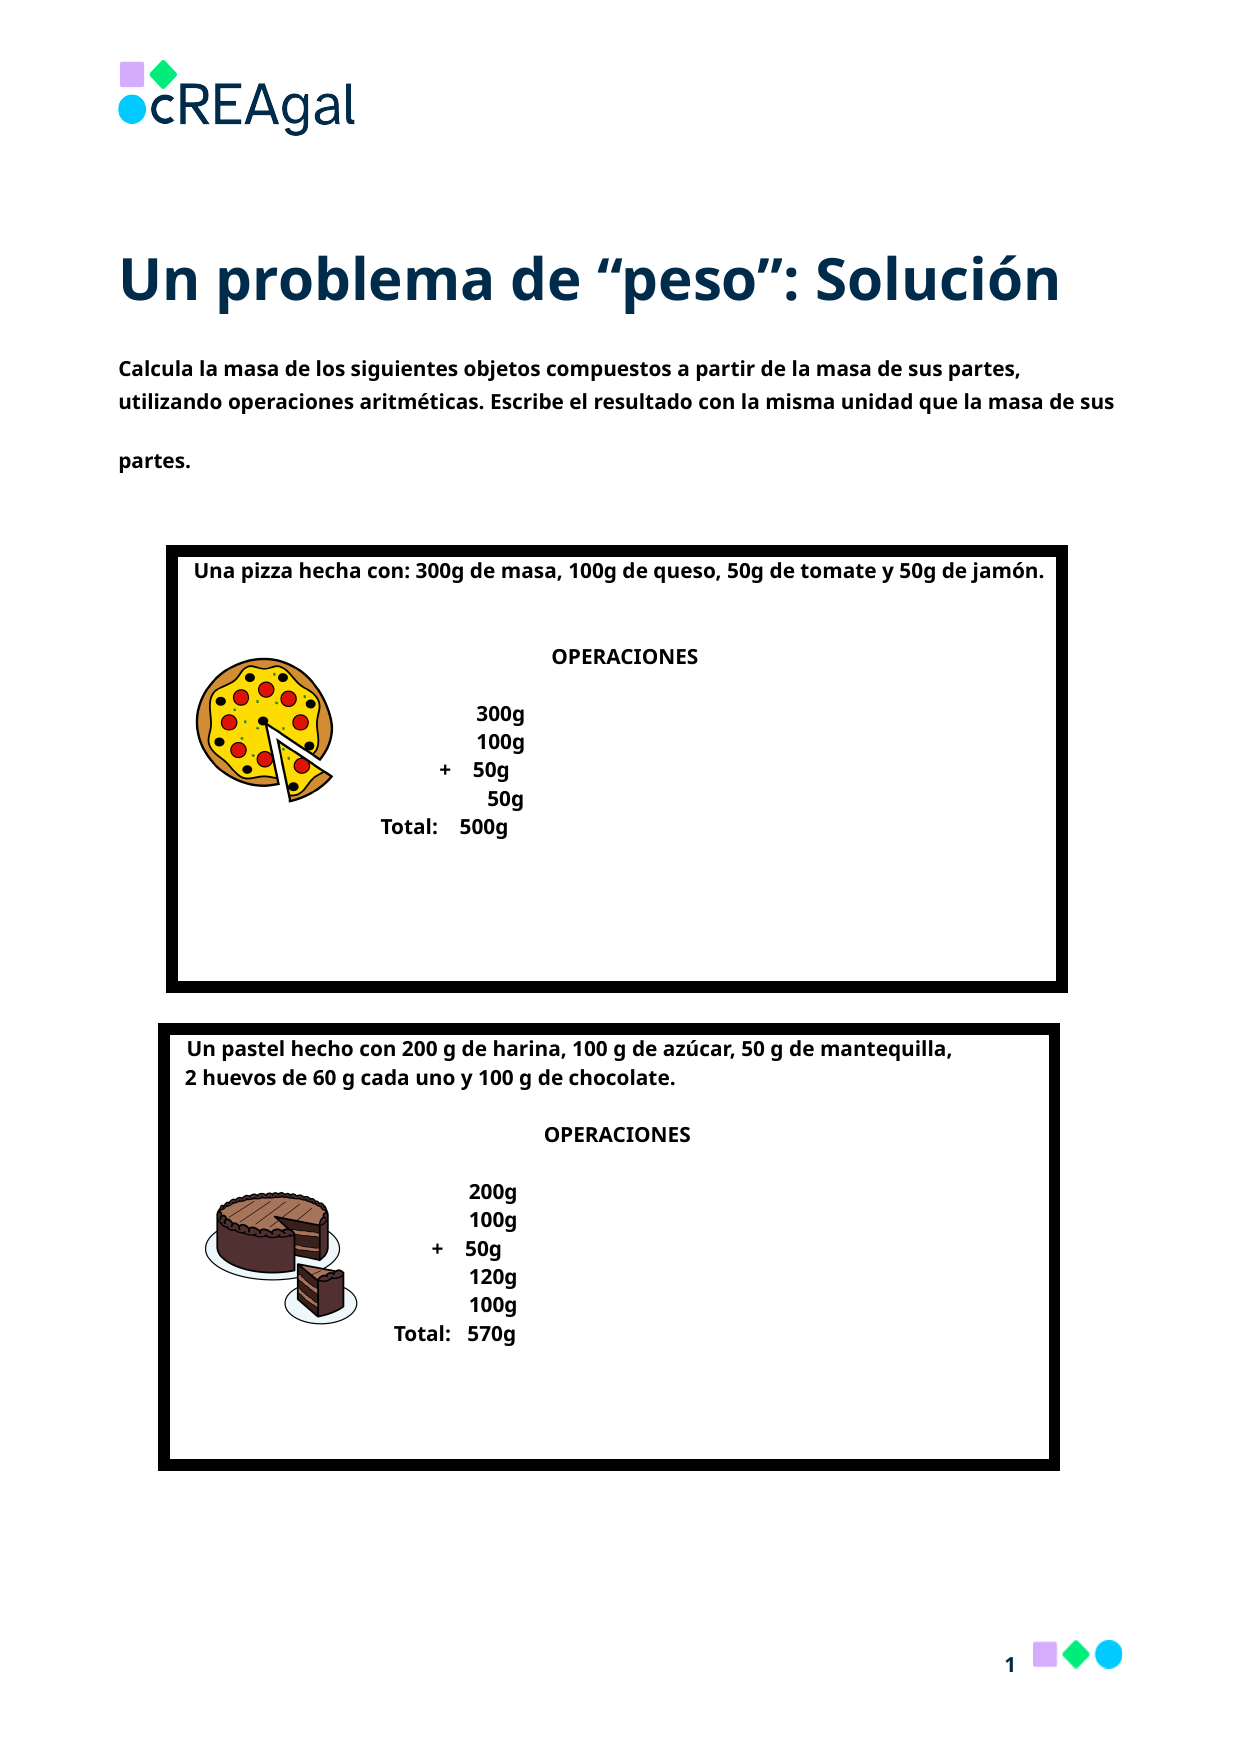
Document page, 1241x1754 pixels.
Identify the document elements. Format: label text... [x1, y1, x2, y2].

picture [1112, 1657, 1123, 1669]
picture [1113, 1640, 1123, 1651]
subtitle Calcula la masa de los siguientes objetos compuestos a partir de la masa de sus partes, utilizando operaciones aritméticas. Escribe el resultado con la misma unidad que la masa de sus partes. [118, 354, 1122, 546]
picture [118, 60, 355, 136]
picture [1033, 1640, 1106, 1669]
picture [182, 648, 347, 812]
picture [198, 1175, 364, 1341]
subtitle Un problema de “peso”: Solución [118, 238, 1122, 318]
